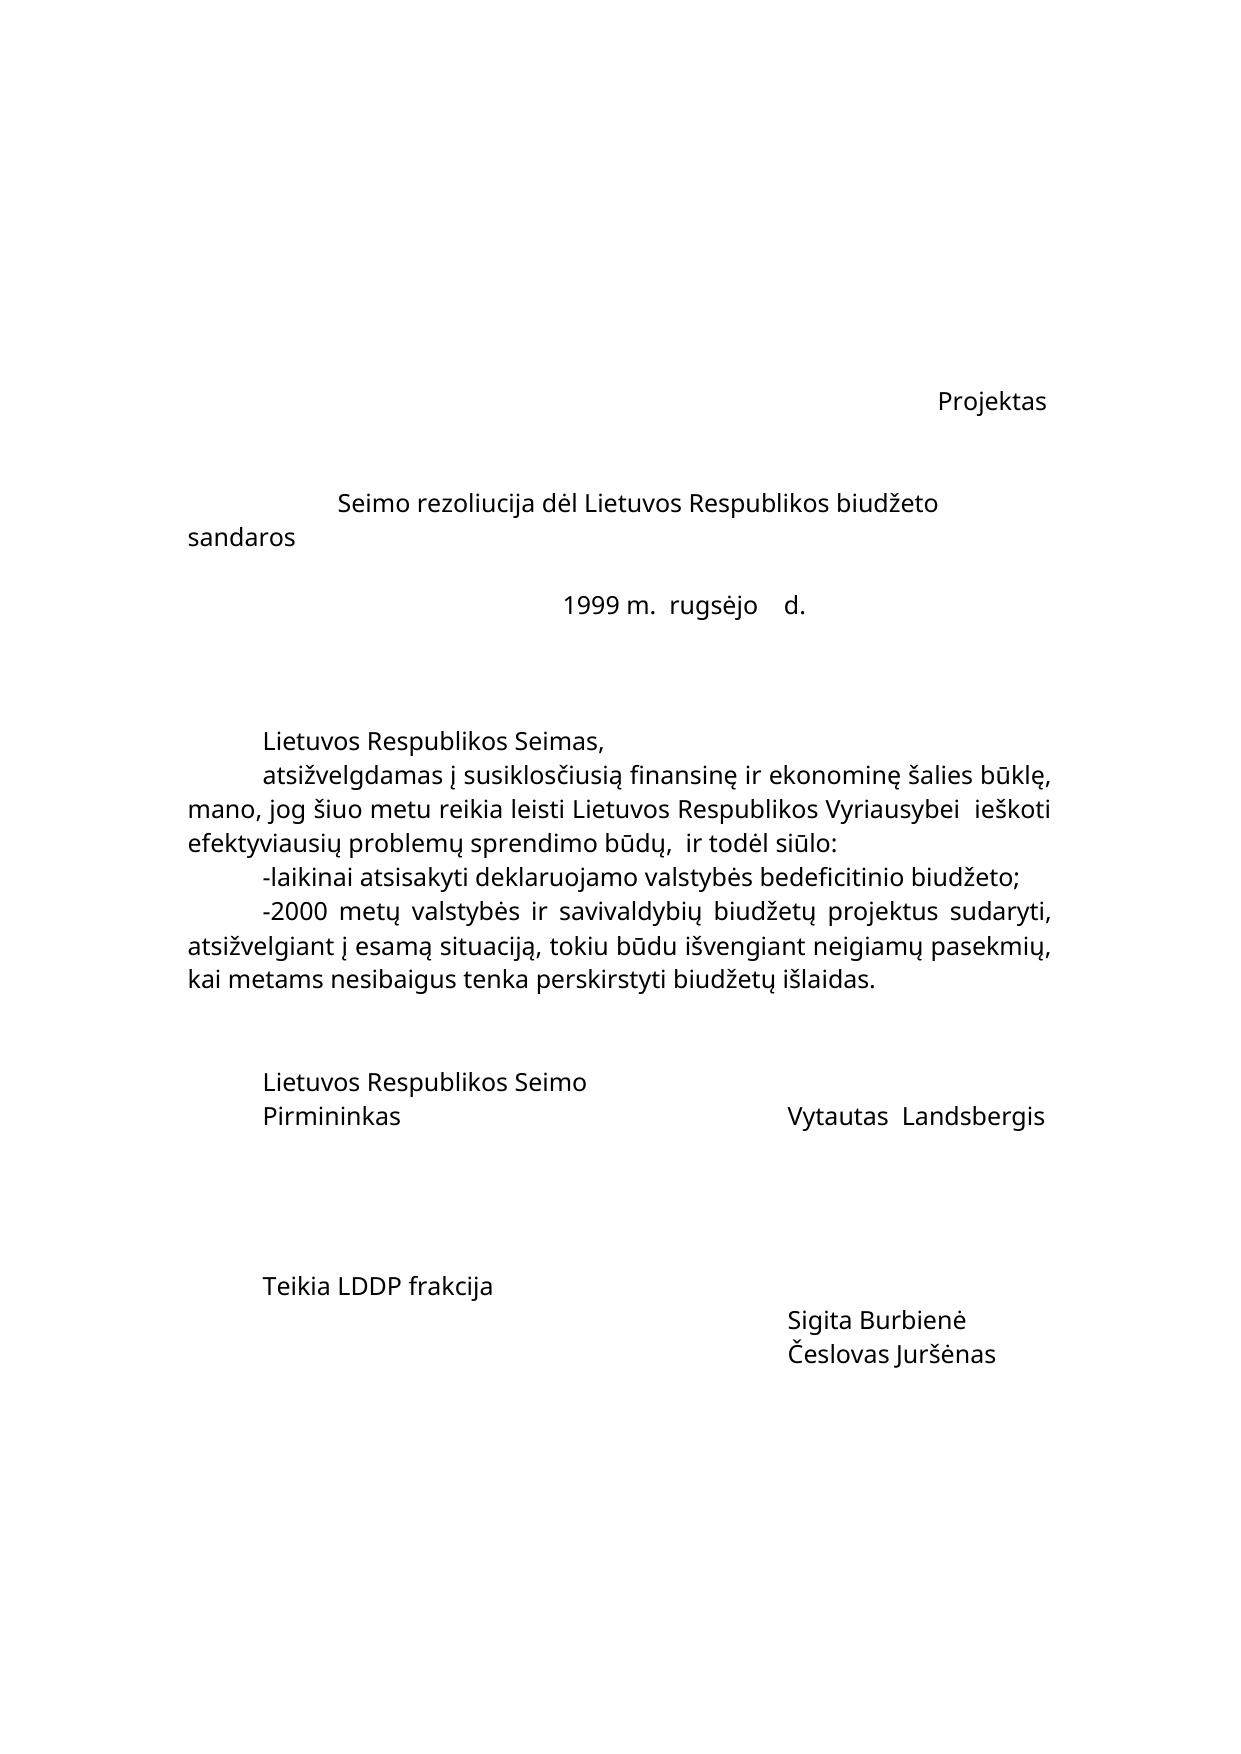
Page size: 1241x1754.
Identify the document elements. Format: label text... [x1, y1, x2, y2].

text Sigita Burbienė [187, 1303, 1053, 1337]
text Teikia LDDP frakcija [187, 1269, 1053, 1303]
text Pirmininkas Vytautas Landsbergis [187, 1098, 1053, 1132]
text -laikinai atsisakyti deklaruojamo valstybės bedeficitinio biudžeto; [187, 860, 1053, 894]
text Lietuvos Respublikos Seimo [187, 1064, 1053, 1098]
text Seimo rezoliucija dėl Lietuvos Respublikos biudžeto sandaros [187, 485, 1053, 553]
text 1999 m. rugsėjo d. [187, 587, 1053, 622]
text -2000 metų valstybės ir savivaldybių biudžetų projektus sudaryti, atsižvelgiant į esamą situaciją, tokiu būdu išvengiant neigiamų pasekmių, kai metams nesibaigus tenka perskirstyti biudžetų išlaidas. [187, 894, 1053, 996]
text Projektas [187, 383, 1053, 417]
text Lietuvos Respublikos Seimas, [187, 724, 1053, 758]
text atsižvelgdamas į susiklosčiusią finansinę ir ekonominę šalies būklę, mano, jog šiuo metu reikia leisti Lietuvos Respublikos Vyriausybei ieškoti efektyviausių problemų sprendimo būdų, ir todėl siūlo: [187, 758, 1053, 860]
text Česlovas Juršėnas [187, 1337, 1053, 1371]
